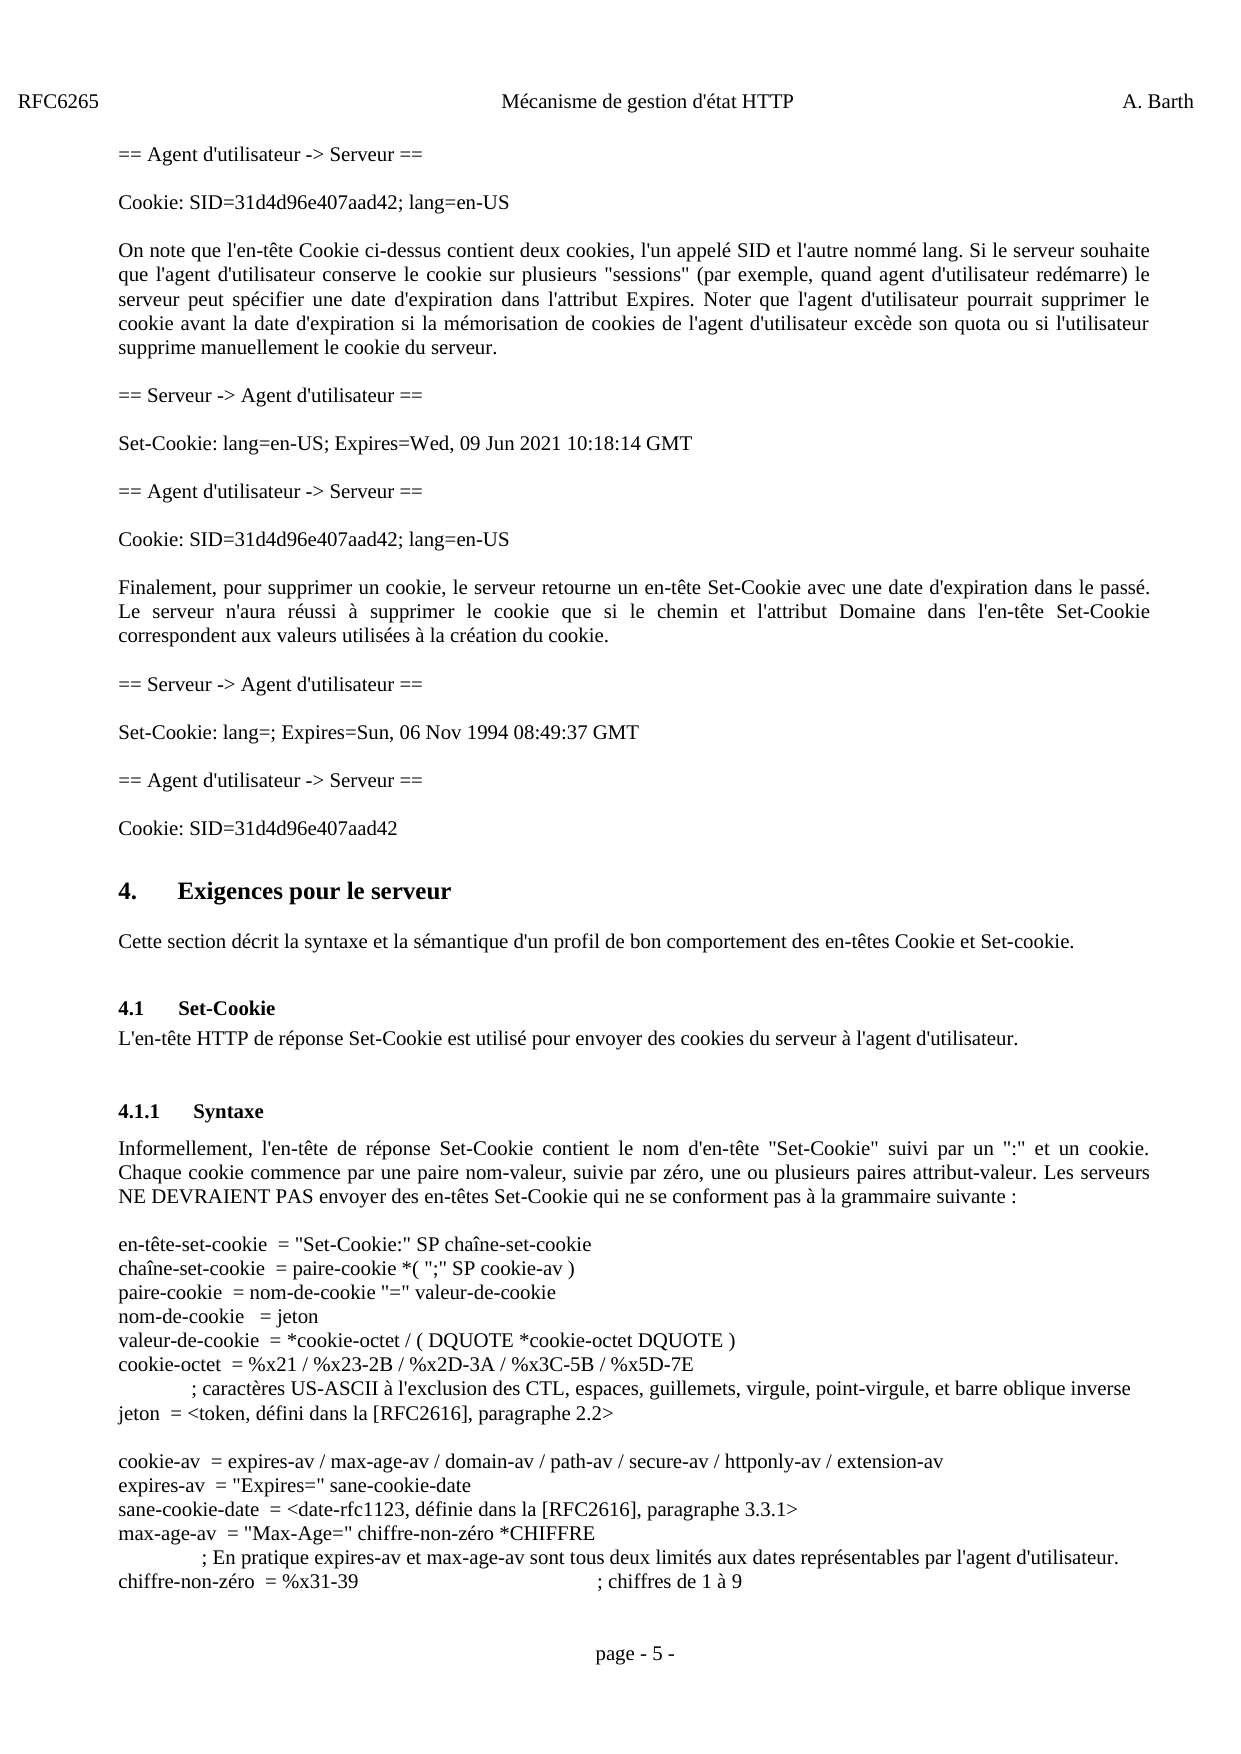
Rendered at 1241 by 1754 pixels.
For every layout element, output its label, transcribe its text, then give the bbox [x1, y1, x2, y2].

text sane-cookie-date = <date-rfc1123, définie dans la [RFC2616], paragraphe 3.3.1> [118, 1497, 1152, 1521]
text jeton = <token, défini dans la [RFC2616], paragraphe 2.2> [118, 1400, 1152, 1424]
text L'en-tête HTTP de réponse Set-Cookie est utilisé pour envoyer des cookies du serveur à l'agent d'utilisateur. [118, 1026, 1152, 1050]
text ; caractères US-ASCII à l'exclusion des CTL, espaces, guillemets, virgule, point-virgule, et barre oblique inverse [118, 1376, 1152, 1400]
text == Agent d'utilisateur -> Serveur == [118, 479, 1152, 503]
text cookie-octet = %x21 / %x23-2B / %x2D-3A / %x3C-5B / %x5D-7E [118, 1352, 1152, 1376]
text Finalement, pour supprimer un cookie, le serveur retourne un en-tête Set-Cookie avec une date d'expiration dans le passé. Le serveur n'aura réussi à supprimer le cookie que si le chemin et l'attribut Domaine dans l'en-tête Set-Cookie correspondent aux valeurs utilisées à la création du cookie. [118, 575, 1152, 647]
text Cette section décrit la syntaxe et la sémantique d'un profil de bon comportement des en-têtes Cookie et Set-cookie. [118, 928, 1152, 953]
text chiffre-non-zéro = %x31-39 ; chiffres de 1 à 9 [118, 1569, 1152, 1593]
text == Serveur -> Agent d'utilisateur == [118, 671, 1152, 696]
text chaîne-set-cookie = paire-cookie *( ";" SP cookie-av ) [118, 1256, 1152, 1280]
text expires-av = "Expires=" sane-cookie-date [118, 1473, 1152, 1497]
text == Agent d'utilisateur -> Serveur == [118, 768, 1152, 792]
text Set-Cookie: lang=; Expires=Sun, 06 Nov 1994 08:49:37 GMT [118, 719, 1152, 744]
text nom-de-cookie = jeton [118, 1304, 1152, 1328]
text Informellement, l'en-tête de réponse Set-Cookie contient le nom d'en-tête "Set-Cookie" suivi par un ":" et un cookie. Chaque cookie commence par une paire nom-valeur, suivie par zéro, une ou plusieurs paires attribut-valeur. Les serveurs NE DEVRAIENT PAS envoyer des en-têtes Set-Cookie qui ne se conforment pas à la grammaire suivante : [118, 1136, 1152, 1208]
text == Serveur -> Agent d'utilisateur == [118, 383, 1152, 407]
text cookie-av = expires-av / max-age-av / domain-av / path-av / secure-av / httponly-av / extension-av [118, 1448, 1152, 1473]
text Cookie: SID=31d4d96e407aad42; lang=en-US [118, 527, 1152, 551]
subtitle 4.1.1 Syntaxe [118, 1099, 1152, 1123]
subtitle 4. Exigences pour le serveur [118, 876, 1152, 904]
text Cookie: SID=31d4d96e407aad42 [118, 816, 1152, 840]
text paire-cookie = nom-de-cookie "=" valeur-de-cookie [118, 1280, 1152, 1304]
text max-age-av = "Max-Age=" chiffre-non-zéro *CHIFFRE [118, 1521, 1152, 1545]
text ; En pratique expires-av et max-age-av sont tous deux limités aux dates représentables par l'agent d'utilisateur. [118, 1545, 1152, 1569]
text On note que l'en-tête Cookie ci-dessus contient deux cookies, l'un appelé SID et l'autre nommé lang. Si le serveur souhaite que l'agent d'utilisateur conserve le cookie sur plusieurs "sessions" (par exemple, quand agent d'utilisateur redémarre) le serveur peut spécifier une date d'expiration dans l'attribut Expires. Noter que l'agent d'utilisateur pourrait supprimer le cookie avant la date d'expiration si la mémorisation de cookies de l'agent d'utilisateur excède son quota ou si l'utilisateur supprime manuellement le cookie du serveur. [118, 238, 1152, 359]
text Cookie: SID=31d4d96e407aad42; lang=en-US [118, 190, 1152, 214]
text == Agent d'utilisateur -> Serveur == [118, 142, 1152, 166]
text Set-Cookie: lang=en-US; Expires=Wed, 09 Jun 2021 10:18:14 GMT [118, 431, 1152, 455]
text en-tête-set-cookie = "Set-Cookie:" SP chaîne-set-cookie [118, 1232, 1152, 1256]
text valeur-de-cookie = *cookie-octet / ( DQUOTE *cookie-octet DQUOTE ) [118, 1328, 1152, 1352]
subtitle 4.1 Set-Cookie [118, 996, 1152, 1019]
